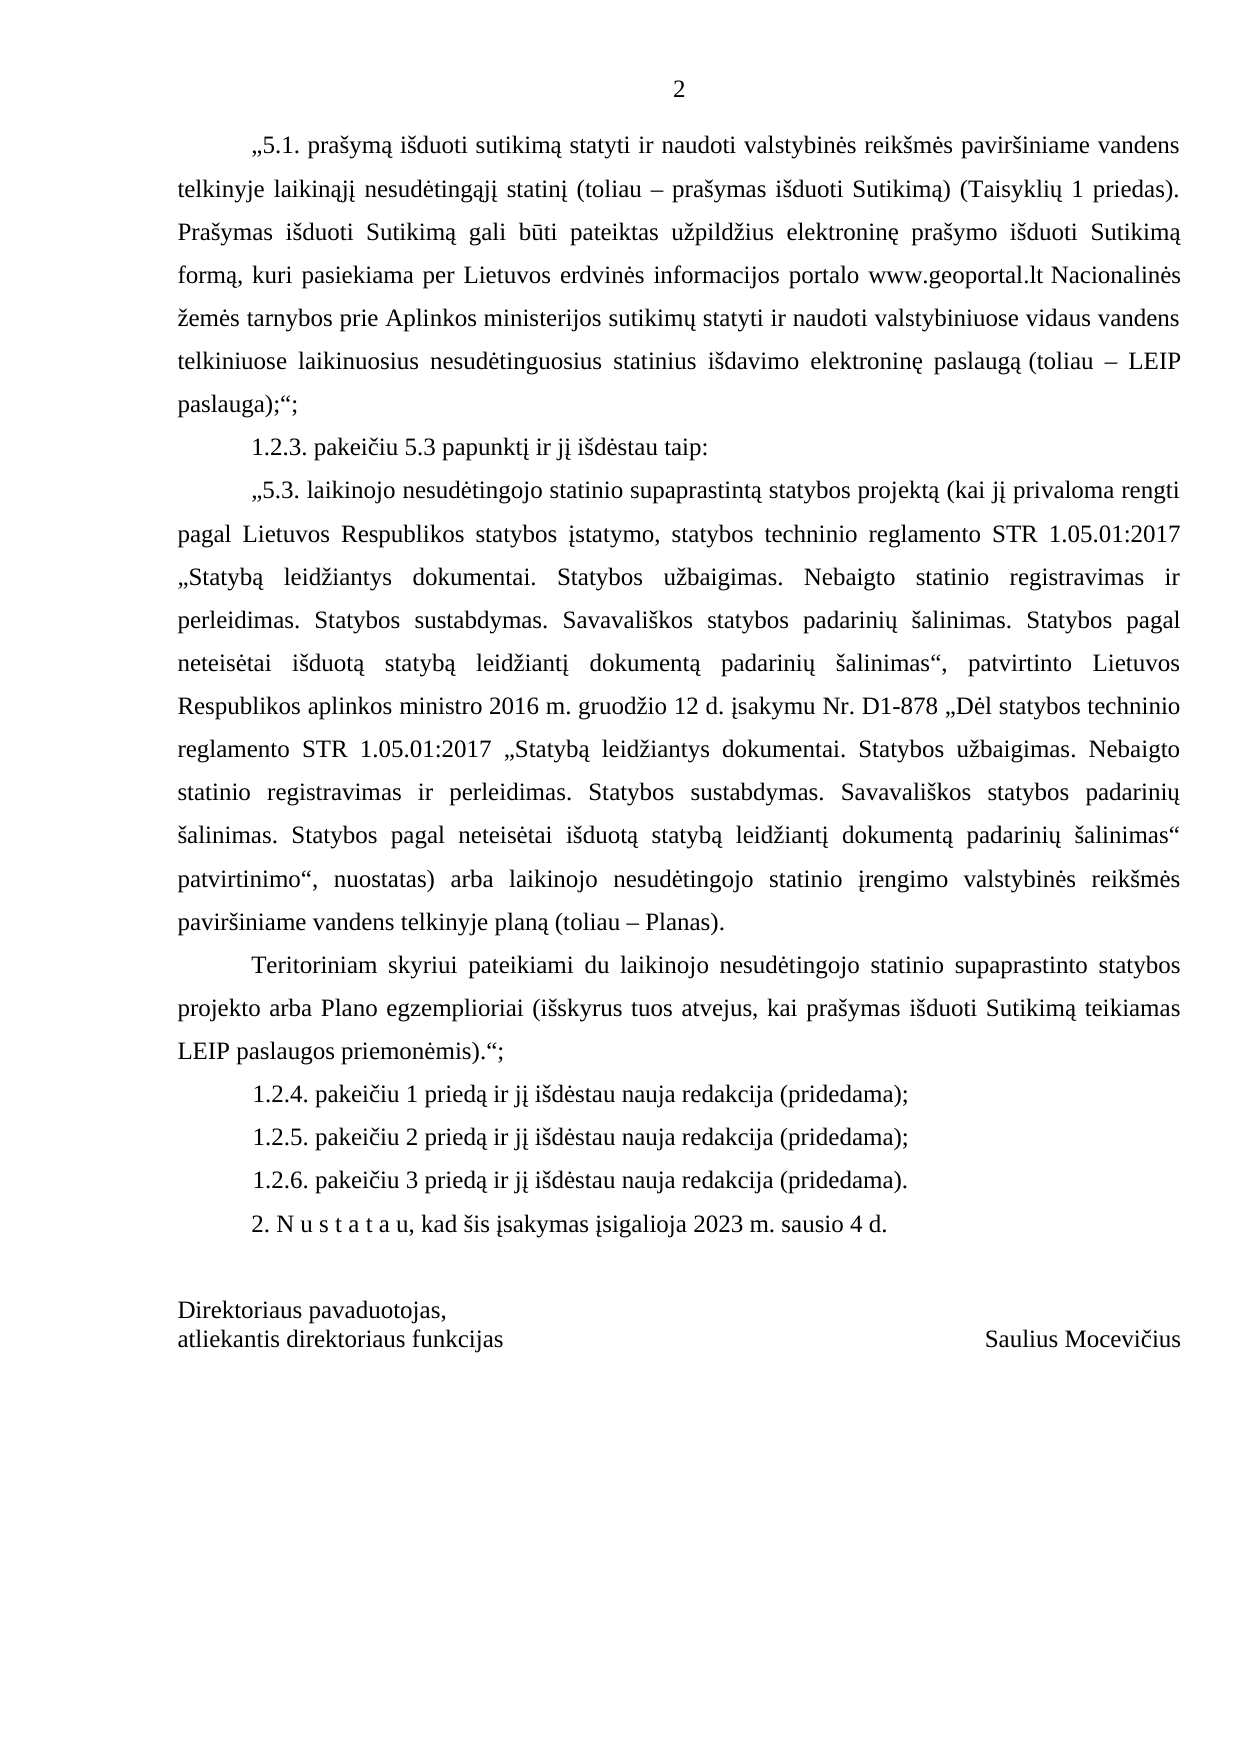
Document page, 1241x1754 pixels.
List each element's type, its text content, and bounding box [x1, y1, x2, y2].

text atliekantis direktoriaus funkcijas Saulius Mocevičius [177, 1324, 1181, 1352]
text 1.2.6. pakeičiu 3 priedą ir jį išdėstau nauja redakcija (pridedama). [177, 1166, 1181, 1194]
text Teritoriniam skyriui pateikiami du laikinojo nesudėtingojo statinio supaprastinto statybos projekto arba Plano egzemplioriai (išskyrus tuos atvejus, kai prašymas išduoti Sutikimą teikiamas LEIP paslaugos priemonėmis).“; [177, 950, 1181, 1065]
text Direktoriaus pavaduotojas, [177, 1295, 1181, 1324]
text 1.2.4. pakeičiu 1 priedą ir jį išdėstau nauja redakcija (pridedama); [177, 1079, 1181, 1108]
text 2. N u s t a t a u, kad šis įsakymas įsigalioja 2023 m. sausio 4 d. [177, 1209, 1181, 1237]
text 1.2.5. pakeičiu 2 priedą ir jį išdėstau nauja redakcija (pridedama); [177, 1122, 1181, 1151]
text 1.2.3. pakeičiu 5.3 papunktį ir jį išdėstau taip: [177, 432, 1181, 461]
text „5.3. laikinojo nesudėtingojo statinio supaprastintą statybos projektą (kai jį privaloma rengti pagal Lietuvos Respublikos statybos įstatymo, statybos techninio reglamento STR 1.05.01:2017 „Statybą leidžiantys dokumentai. Statybos užbaigimas. Nebaigto statinio registravimas ir perleidimas. Statybos sustabdymas. Savavališkos statybos padarinių šalinimas. Statybos pagal neteisėtai išduotą statybą leidžiantį dokumentą padarinių šalinimas“, patvirtinto Lietuvos Respublikos aplinkos ministro 2016 m. gruodžio 12 d. įsakymu Nr. D1-878 „Dėl statybos techninio reglamento STR 1.05.01:2017 „Statybą leidžiantys dokumentai. Statybos užbaigimas. Nebaigto statinio registravimas ir perleidimas. Statybos sustabdymas. Savavališkos statybos padarinių šalinimas. Statybos pagal neteisėtai išduotą statybą leidžiantį dokumentą padarinių šalinimas“ patvirtinimo“, nuostatas) arba laikinojo nesudėtingojo statinio įrengimo valstybinės reikšmės paviršiniame vandens telkinyje planą (toliau – Planas). [177, 476, 1181, 936]
text „5.1. prašymą išduoti sutikimą statyti ir naudoti valstybinės reikšmės paviršiniame vandens telkinyje laikinąjį nesudėtingąjį statinį (toliau – prašymas išduoti Sutikimą) (Taisyklių 1 priedas). Prašymas išduoti Sutikimą gali būti pateiktas užpildžius elektroninę prašymo išduoti Sutikimą formą, kuri pasiekiama per Lietuvos erdvinės informacijos portalo www.geoportal.lt Nacionalinės žemės tarnybos prie Aplinkos ministerijos sutikimų statyti ir naudoti valstybiniuose vidaus vandens telkiniuose laikinuosius nesudėtinguosius statinius išdavimo elektroninę paslaugą (toliau – LEIP paslauga);“; [177, 131, 1181, 418]
